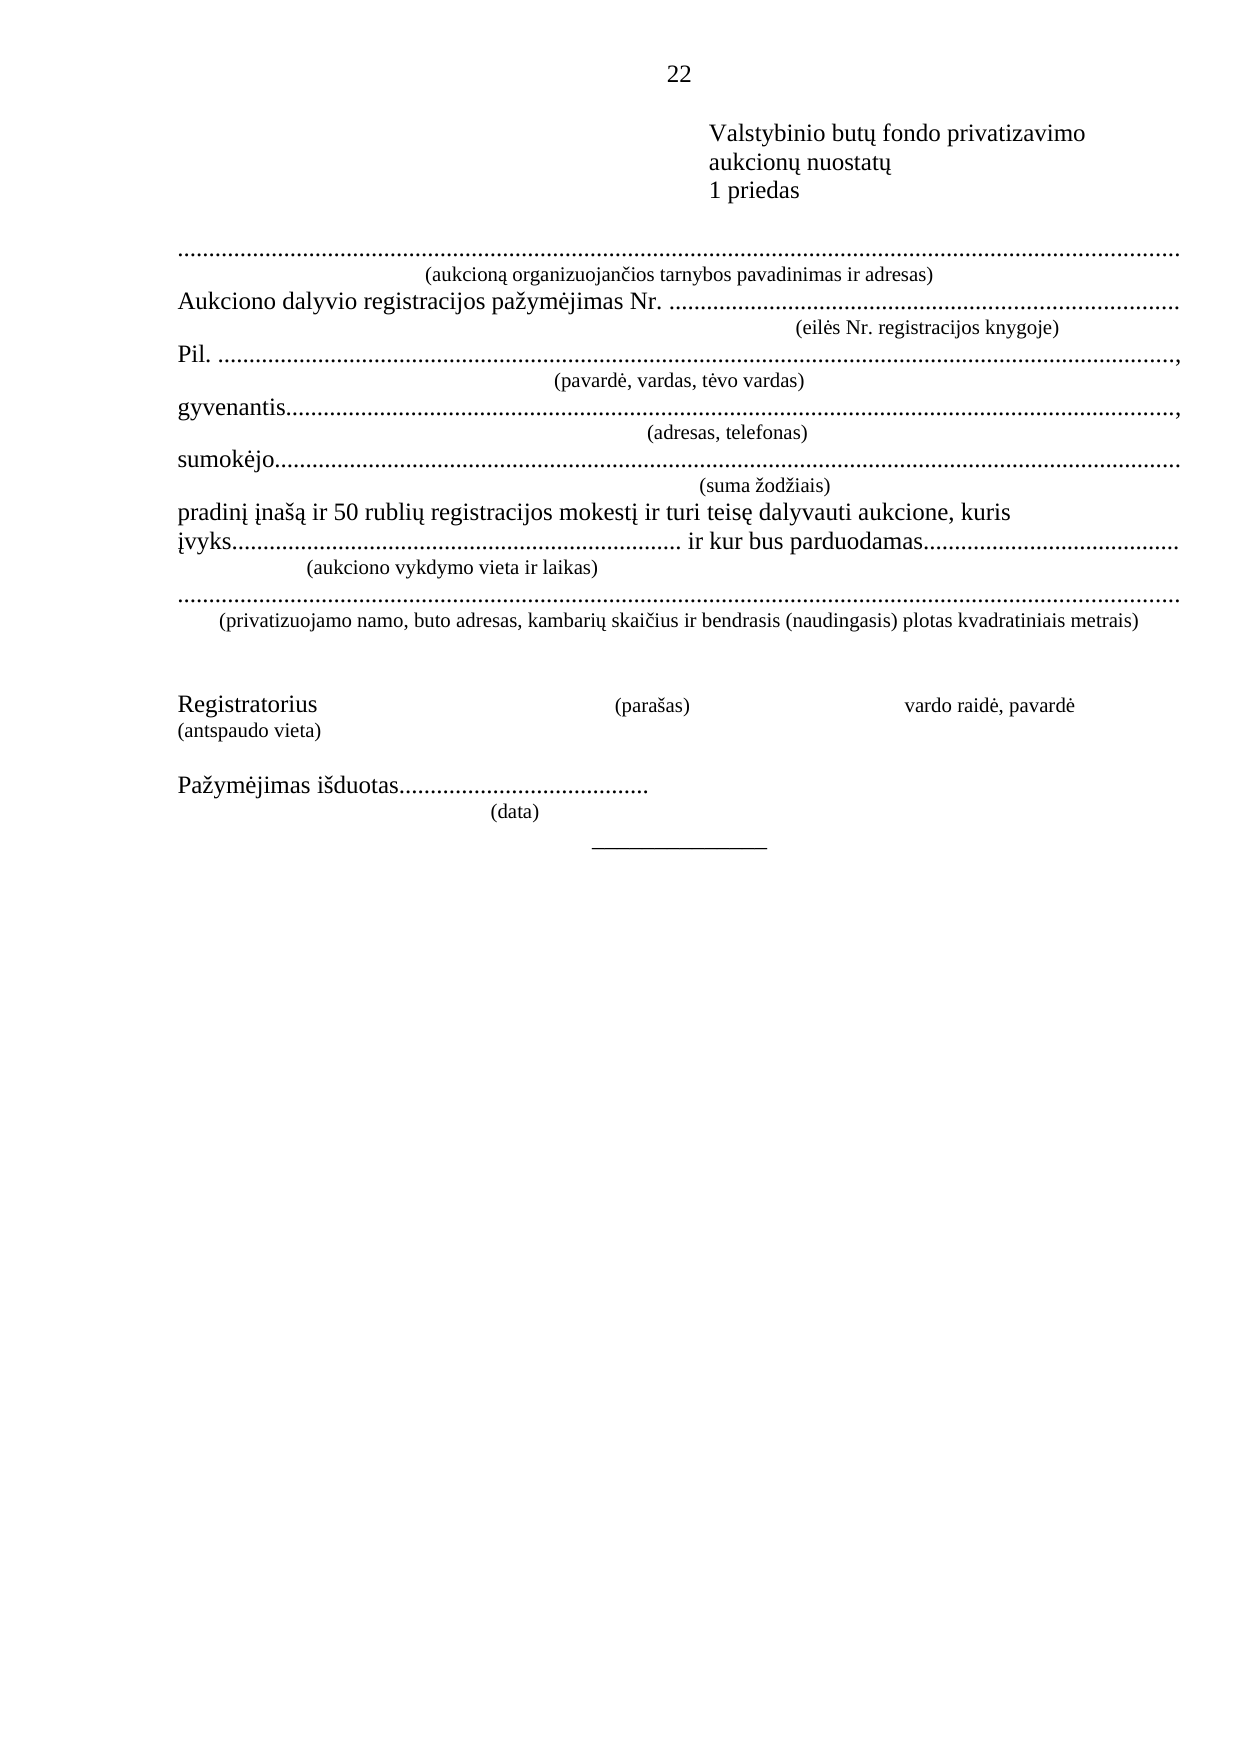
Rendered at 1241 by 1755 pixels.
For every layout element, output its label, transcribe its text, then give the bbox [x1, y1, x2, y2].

text Aukciono dalyvio registracijos pažymėjimas Nr. [177, 286, 1181, 315]
text (adresas, telefonas) [177, 420, 1181, 444]
text aukcionų nuostatų [177, 147, 1181, 176]
text ______________ [177, 823, 1181, 852]
text Pil. , [177, 339, 1181, 367]
text (antspaudo vieta) [177, 718, 1181, 742]
text Registratorius (parašas) vardo raidė, pavardė [177, 689, 1181, 718]
text pradinį įnašą ir 50 rublių registracijos mokestį ir turi teisę dalyvauti aukcione, kuris įvyks........................................................................ ir kur bus parduodamas......................................... [177, 497, 1181, 555]
text (pavardė, vardas, tėvo vardas) [177, 367, 1181, 392]
text (suma žodžiais) [177, 473, 1181, 497]
text gyvenantis , [177, 392, 1181, 420]
text sumokėjo [177, 444, 1181, 473]
text (eilės Nr. registracijos knygoje) [177, 315, 1181, 339]
text (data) [177, 799, 1181, 823]
text 1 priedas [177, 176, 1181, 204]
text (privatizuojamo namo, buto adresas, kambarių skaičius ir bendrasis (naudingasis) plotas kvadratiniais metrais) [177, 607, 1181, 632]
text Valstybinio butų fondo privatizavimo [709, 118, 1181, 147]
text (aukcioną organizuojančios tarnybos pavadinimas ir adresas) [177, 262, 1181, 286]
text (aukciono vykdymo vieta ir laikas) [177, 555, 1181, 579]
text Pažymėjimas išduotas........................................ [177, 771, 1181, 799]
